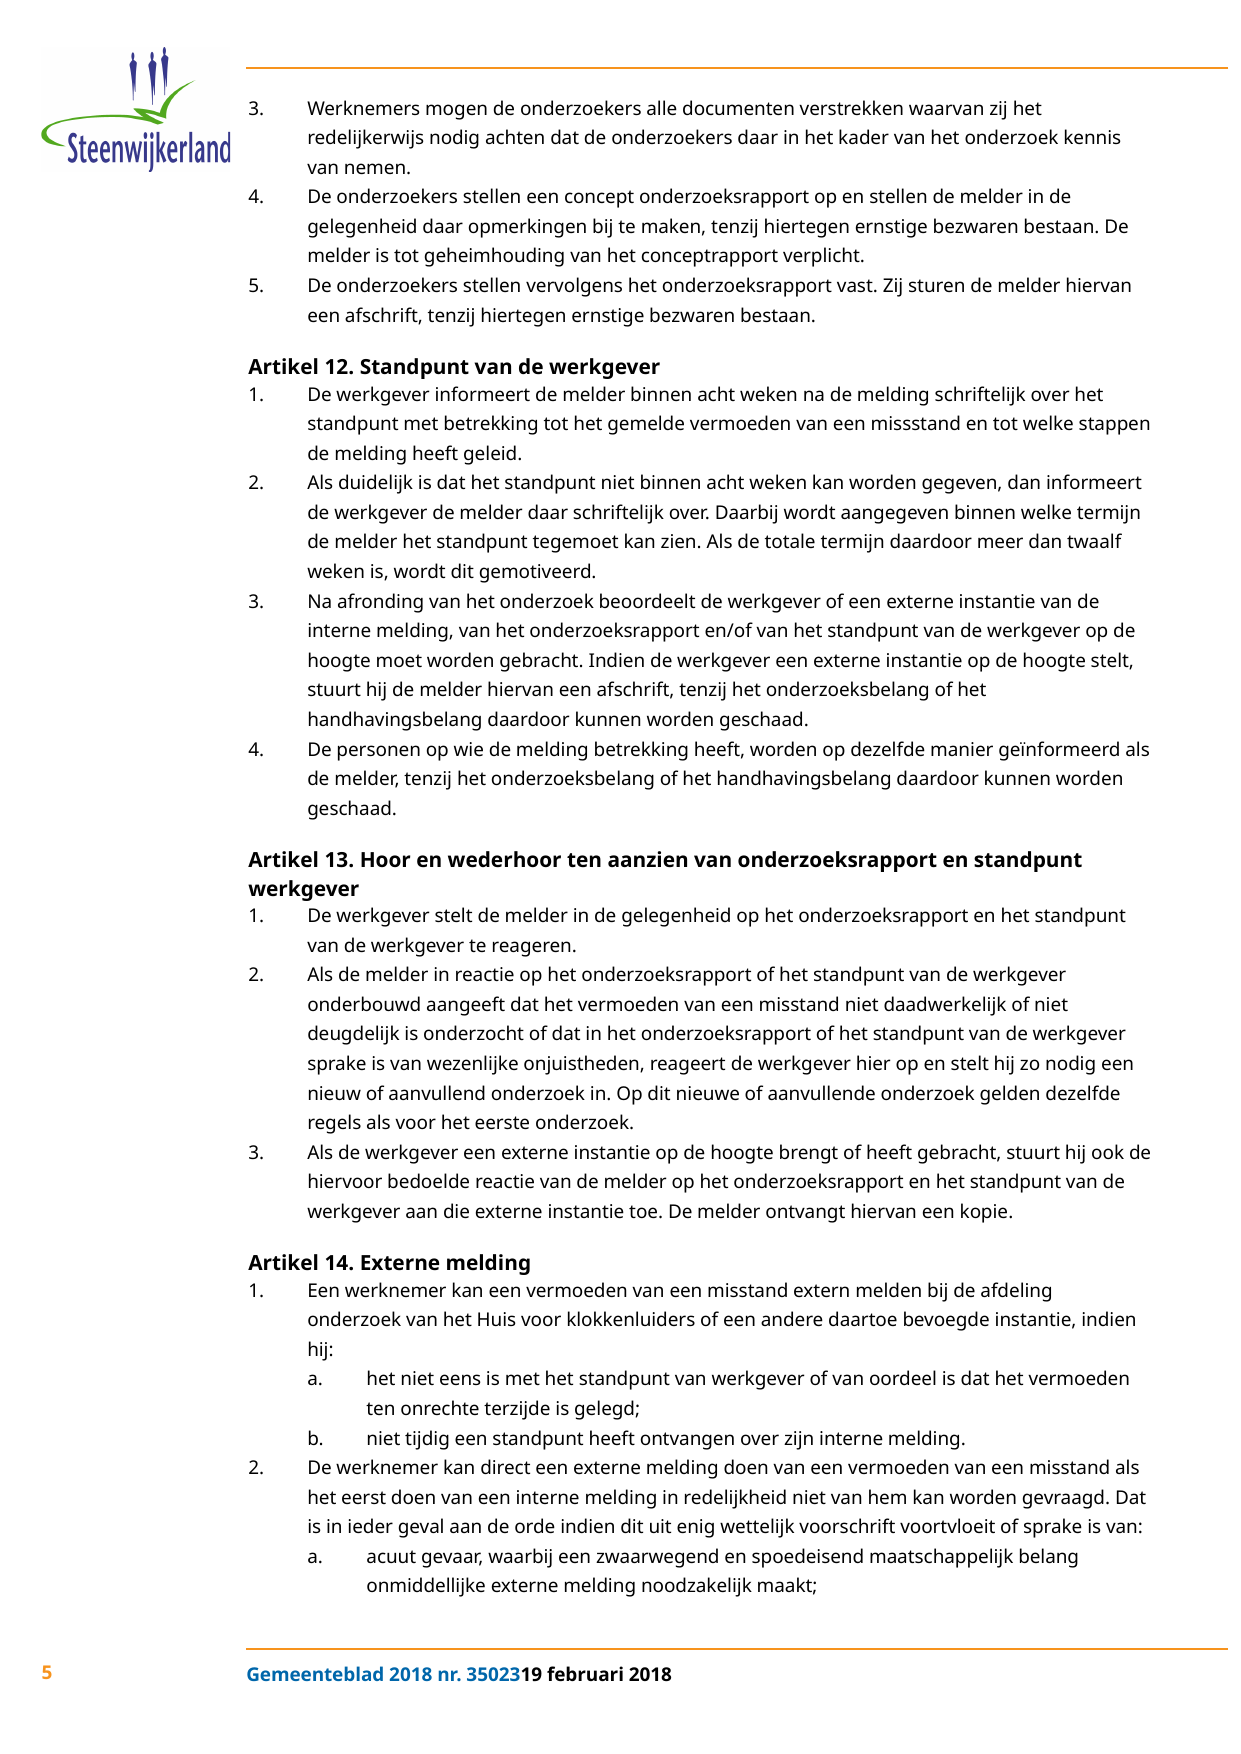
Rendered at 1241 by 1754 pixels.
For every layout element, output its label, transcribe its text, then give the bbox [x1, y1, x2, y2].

list acuut gevaar, waarbij een zwaarwegend en spoedeisend maatschappelijk belang onmiddellijke externe melding noodzakelijk maakt; [307, 1543, 1152, 1598]
list Werknemers mogen de onderzoekers alle documenten verstrekken waarvan zij het redelijkerwijs nodig achten dat de onderzoekers daar in het kader van het onderzoek kennis van nemen. [248, 95, 1152, 180]
list het niet eens is met het standpunt van werkgever of van oordeel is dat het vermoeden ten onrechte terzijde is gelegd; [307, 1366, 1152, 1421]
list De personen op wie de melding betrekking heeft, worden op dezelfde manier geïnformeerd als de melder, tenzij het onderzoeksbelang of het handhavingsbelang daardoor kunnen worden geschaad. [248, 736, 1152, 821]
list De werknemer kan direct een externe melding doen van een vermoeden van een misstand als het eerst doen van een interne melding in redelijkheid niet van hem kan worden gevraagd. Dat is in ieder geval aan de orde indien dit uit enig wettelijk voorschrift voortvloeit of sprake is van: [248, 1454, 1152, 1539]
list De onderzoekers stellen een concept onderzoeksrapport op en stellen de melder in de gelegenheid daar opmerkingen bij te maken, tenzij hiertegen ernstige bezwaren bestaan. De melder is tot geheimhouding van het conceptrapport verplicht. [248, 183, 1152, 268]
list De werkgever stelt de melder in de gelegenheid op het onderzoeksrapport en het standpunt van de werkgever te reageren. [248, 902, 1152, 957]
list De werkgever informeert de melder binnen acht weken na de melding schriftelijk over het standpunt met betrekking tot het gemelde vermoeden van een missstand en tot welke stappen de melding heeft geleid. [248, 381, 1152, 466]
list Als de melder in reactie op het onderzoeksrapport of het standpunt van de werkgever onderbouwd aangeeft dat het vermoeden van een misstand niet daadwerkelijk of niet deugdelijk is onderzocht of dat in het onderzoeksrapport of het standpunt van de werkgever sprake is van wezenlijke onjuistheden, reageert de werkgever hier op en stelt hij zo nodig een nieuw of aanvullend onderzoek in. Op dit nieuwe of aanvullende onderzoek gelden dezelfde regels als voor het eerste onderzoek. [248, 961, 1152, 1135]
list Als de werkgever een externe instantie op de hoogte brengt of heeft gebracht, stuurt hij ook de hiervoor bedoelde reactie van de melder op het onderzoeksrapport en het standpunt van de werkgever aan die externe instantie toe. De melder ontvangt hiervan een kopie. [248, 1139, 1152, 1224]
text Artikel 14. Externe melding [248, 1248, 1152, 1277]
text Artikel 13. Hoor en wederhoor ten aanzien van onderzoeksrapport en standpunt werkgever [248, 845, 1152, 902]
text Artikel 12. Standpunt van de werkgever [248, 352, 1152, 381]
list Een werknemer kan een vermoeden van een misstand extern melden bij de afdeling onderzoek van het Huis voor klokkenluiders of een andere daartoe bevoegde instantie, indien hij: [248, 1277, 1152, 1362]
list Na afronding van het onderzoek beoordeelt de werkgever of een externe instantie van de interne melding, van het onderzoeksrapport en/of van het standpunt van de werkgever op de hoogte moet worden gebracht. Indien de werkgever een externe instantie op de hoogte stelt, stuurt hij de melder hiervan een afschrift, tenzij het onderzoeksbelang of het handhavingsbelang daardoor kunnen worden geschaad. [248, 588, 1152, 732]
list De onderzoekers stellen vervolgens het onderzoeksrapport vast. Zij sturen de melder hiervan een afschrift, tenzij hiertegen ernstige bezwaren bestaan. [248, 272, 1152, 328]
list niet tijdig een standpunt heeft ontvangen over zijn interne melding. [307, 1425, 1152, 1451]
list Als duidelijk is dat het standpunt niet binnen acht weken kan worden gegeven, dan informeert de werkgever de melder daar schriftelijk over. Daarbij wordt aangegeven binnen welke termijn de melder het standpunt tegemoet kan zien. Als de totale termijn daardoor meer dan twaalf weken is, wordt dit gemotiveerd. [248, 469, 1152, 584]
picture [41, 47, 231, 172]
